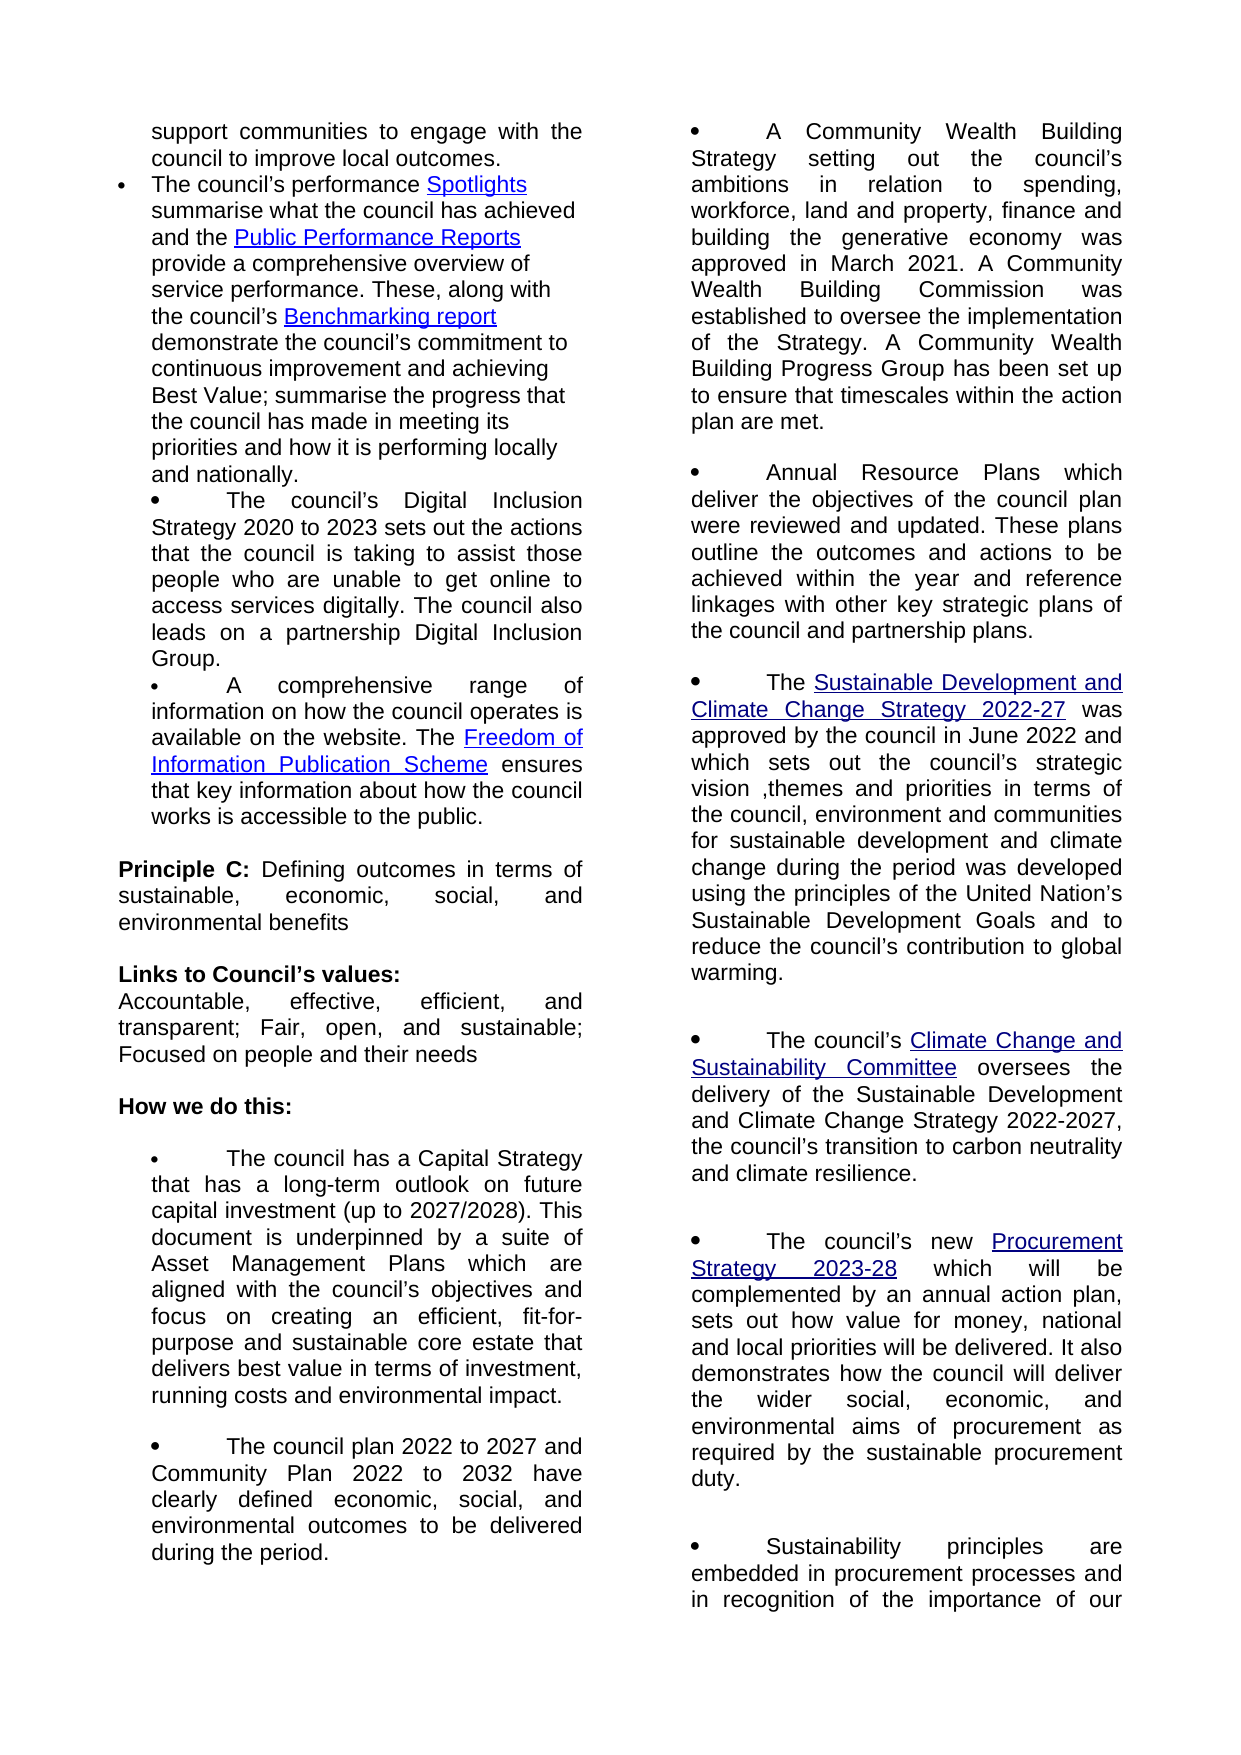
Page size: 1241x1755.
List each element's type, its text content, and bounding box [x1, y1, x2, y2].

list The council’s performance Spotlights summarise what the council has achieved and the Public Performance Reports provide a comprehensive overview of service performance. These, along with the council’s Benchmarking report demonstrate the council’s commitment to continuous improvement and achieving Best Value; summarise the progress that the council has made in meeting its priorities and how it is performing locally and nationally. [118, 171, 583, 487]
list A Community Wealth Building Strategy setting out the council’s ambitions in relation to spending, workforce, land and property, finance and building the generative economy was approved in March 2021. A Community Wealth Building Commission was established to oversee the implementation of the Strategy. A Community Wealth Building Progress Group has been set up to ensure that timescales within the action plan are met. [691, 118, 1122, 434]
list The council plan 2022 to 2027 and Community Plan 2022 to 2032 have clearly defined economic, social, and environmental outcomes to be delivered during the period. [151, 1433, 583, 1565]
list A comprehensive range of information on how the council operates is available on the website. The Freedom of Information Publication Scheme ensures that key information about how the council works is accessible to the public. [151, 672, 583, 830]
list The Sustainable Development and Climate Change Strategy 2022-27 was approved by the council in June 2022 and which sets out the council’s strategic vision ,themes and priorities in terms of the council, environment and communities for sustainable development and climate change during the period was developed using the principles of the United Nation’s Sustainable Development Goals and to reduce the council’s contribution to global warming. [691, 669, 1122, 986]
text Accountable, effective, efficient, and transparent; Fair, open, and sustainable; Focused on people and their needs [118, 988, 583, 1067]
text How we do this: [118, 1093, 583, 1119]
list The council’s Digital Inclusion Strategy 2020 to 2023 sets out the actions that the council is taking to assist those people who are unable to get online to access services digitally. The council also leads on a partnership Digital Inclusion Group. [151, 487, 583, 672]
list The council’s Climate Change and Sustainability Committee oversees the delivery of the Sustainable Development and Climate Change Strategy 2022-2027, the council’s transition to carbon neutrality and climate resilience. [691, 1027, 1122, 1186]
list support communities to engage with the council to improve local outcomes. [151, 118, 583, 171]
text Links to Council’s values: [118, 961, 583, 988]
list Annual Resource Plans which deliver the objectives of the council plan were reviewed and updated. These plans outline the outcomes and actions to be achieved within the year and reference linkages with other key strategic plans of the council and partnership plans. [691, 459, 1122, 644]
list The council’s new Procurement Strategy 2023-28 which will be complemented by an annual action plan, sets out how value for money, national and local priorities will be delivered. It also demonstrates how the council will deliver the wider social, economic, and environmental aims of procurement as required by the sustainable procurement duty. [691, 1228, 1122, 1492]
list The council has a Capital Strategy that has a long-term outlook on future capital investment (up to 2027/2028). This document is underpinned by a suite of Asset Management Plans which are aligned with the council’s objectives and focus on creating an efficient, fit-for-purpose and sustainable core estate that delivers best value in terms of investment, running costs and environmental impact. [151, 1144, 583, 1408]
list Sustainability principles are embedded in procurement processes and in recognition of the importance of our [691, 1533, 1122, 1612]
text Principle C: Defining outcomes in terms of sustainable, economic, social, and environmental benefits [118, 856, 583, 935]
